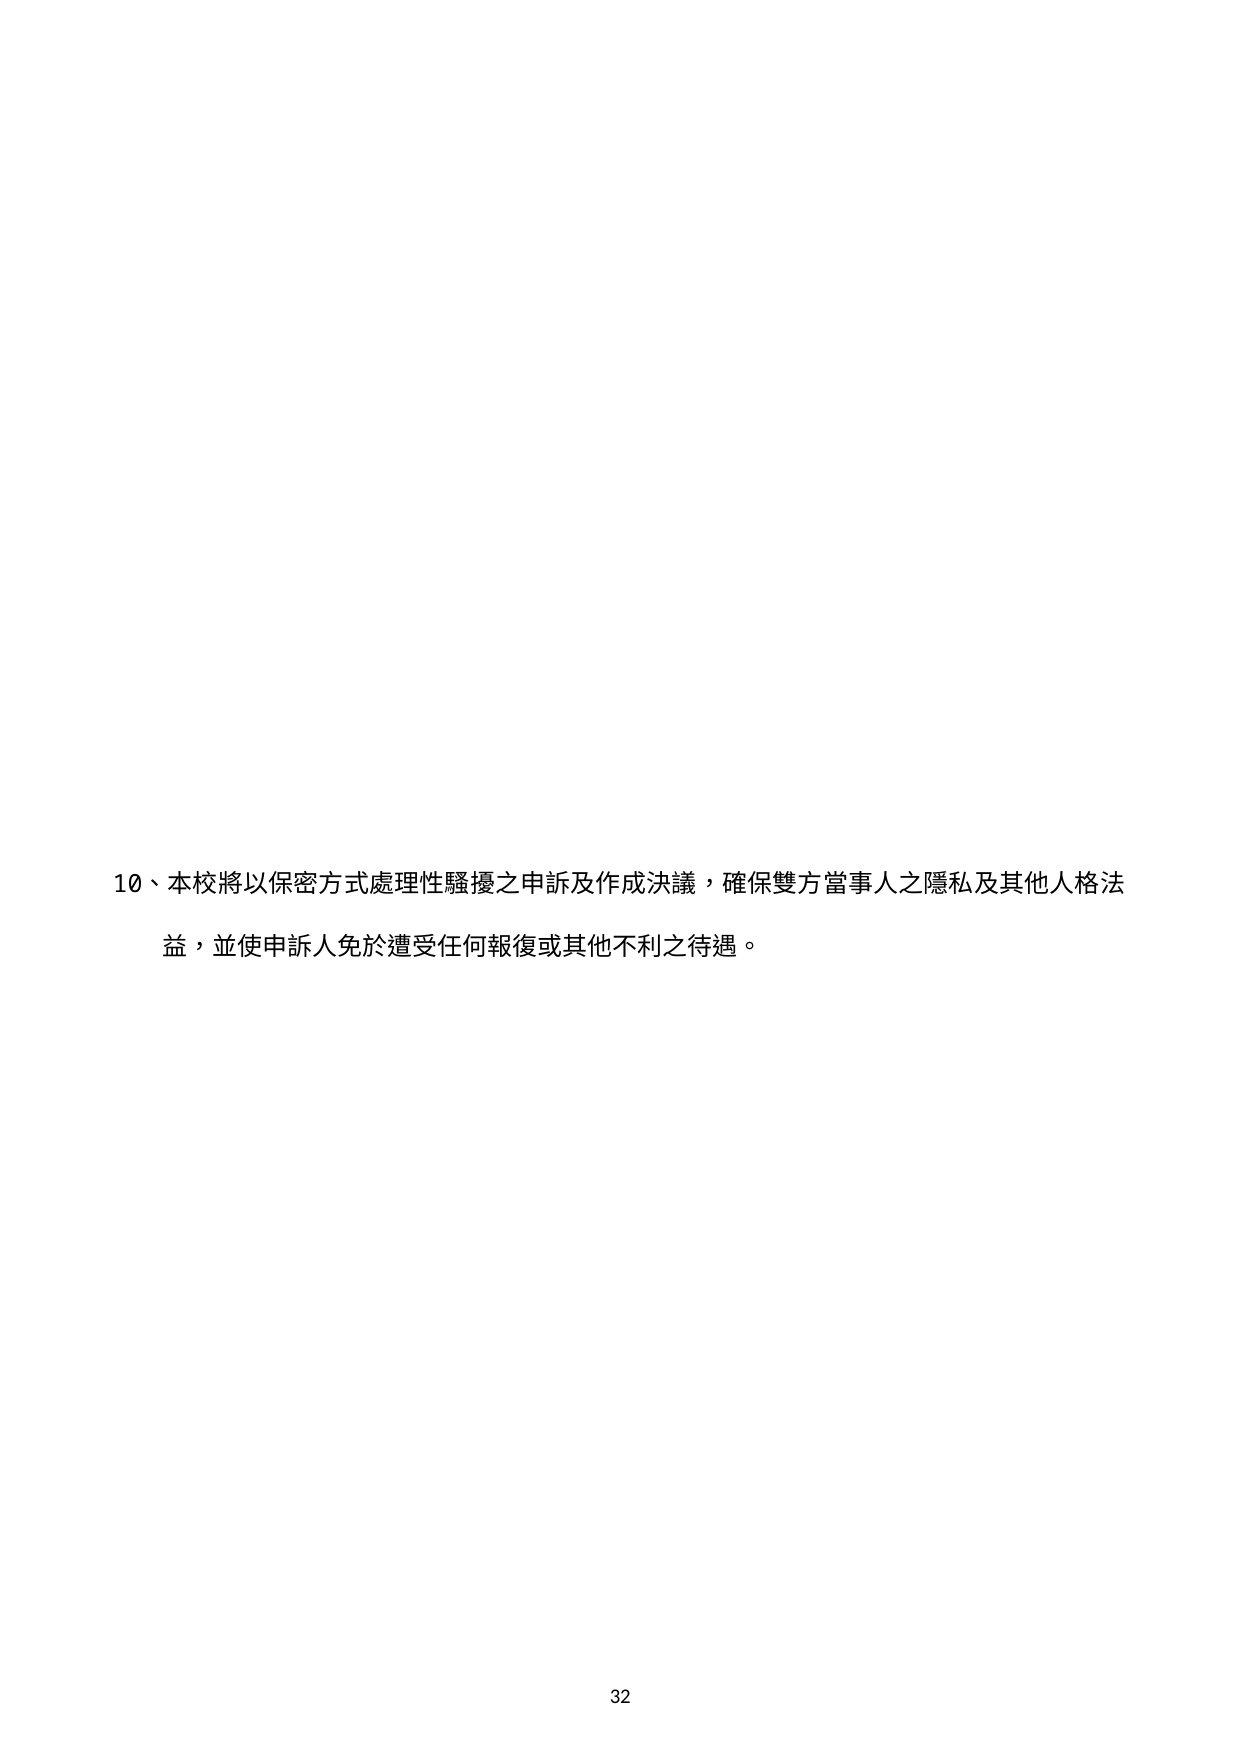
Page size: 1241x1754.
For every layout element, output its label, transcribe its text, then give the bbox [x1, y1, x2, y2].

list 本校將以保密方式處理性騷擾之申訴及作成決議，確保雙方當事人之隱私及其他人格法益，並使申訴人免於遭受任何報復或其他不利之待遇。 [112, 840, 1128, 965]
